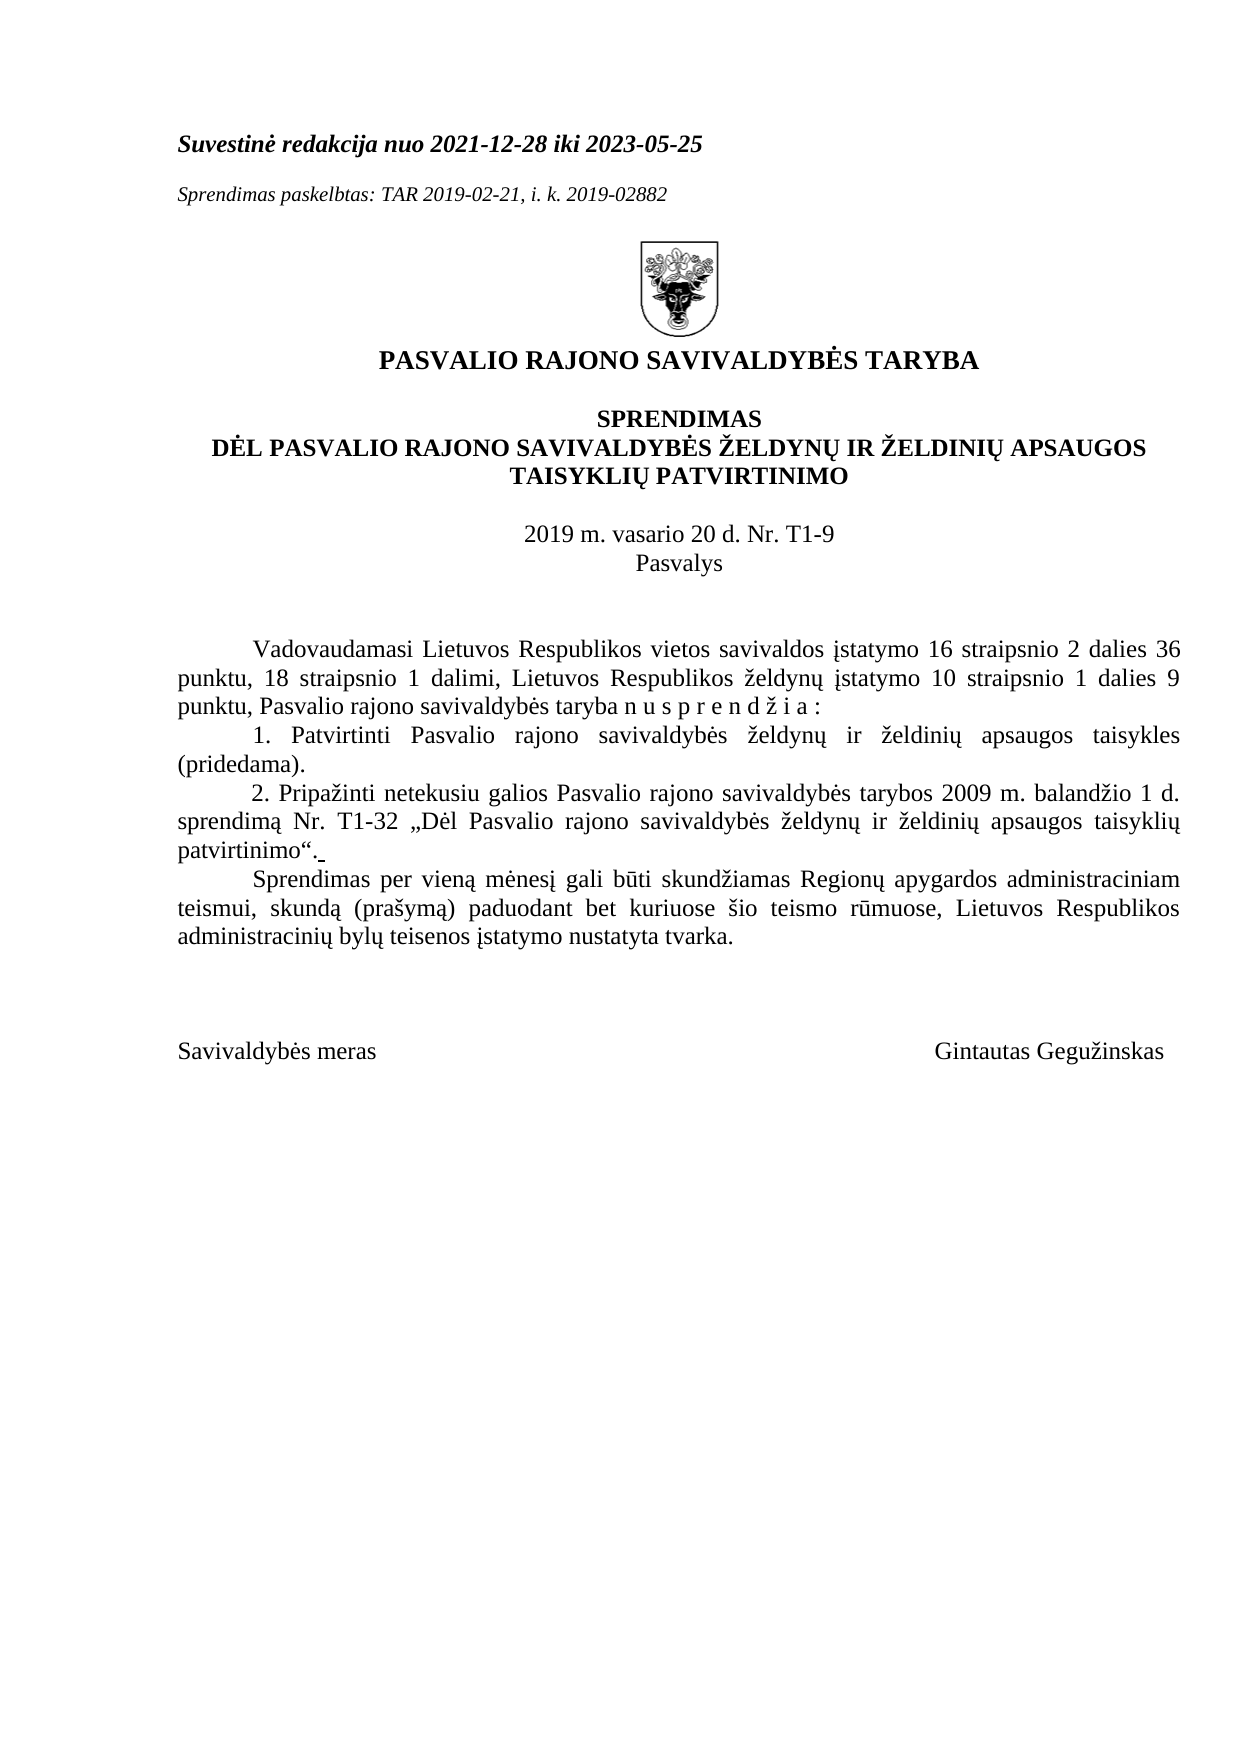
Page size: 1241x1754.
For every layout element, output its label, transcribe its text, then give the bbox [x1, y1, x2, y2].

text Sprendimas per vieną mėnesį gali būti skundžiamas Regionų apygardos administraciniam teismui, skundą (prašymą) paduodant bet kuriuose šio teismo rūmuose, Lietuvos Respublikos administracinių bylų teisenos įstatymo nustatyta tvarka. [177, 864, 1181, 950]
text Sprendimas [177, 404, 1181, 433]
text Vadovaudamasi Lietuvos Respublikos vietos savivaldos įstatymo 16 straipsnio 2 dalies 36 punktu, 18 straipsnio 1 dalimi, Lietuvos Respublikos želdynų įstatymo 10 straipsnio 1 dalies 9 punktu, Pasvalio rajono savivaldybės taryba n u s p r e n d ž i a : [177, 634, 1181, 720]
text Savivaldybės meras Gintautas Gegužinskas [177, 1036, 1181, 1065]
text Suvestinė redakcija nuo 2021-12-28 iki 2023-05-25 [177, 129, 1181, 158]
text 1. Patvirtinti Pasvalio rajono savivaldybės želdynų ir želdinių apsaugos taisykles (pridedama). [177, 720, 1181, 778]
text Dėl pasvalio rajono savivaldybės želdynų ir želdinių apsaugos taisyklių patvirtinimo [177, 433, 1181, 490]
text Pasvalys [177, 548, 1181, 576]
text Pasvalio rajono savivaldybės taryba [177, 344, 1181, 375]
text Sprendimas paskelbtas: TAR 2019-02-21, i. k. 2019-02882 [177, 182, 1181, 206]
text 2. Pripažinti netekusiu galios Pasvalio rajono savivaldybės tarybos 2009 m. balandžio 1 d. sprendimą Nr. T1-32 „Dėl Pasvalio rajono savivaldybės želdynų ir želdinių apsaugos taisyklių patvirtinimo“. [177, 778, 1181, 864]
text 2019 m. vasario 20 d. Nr. T1-9 [177, 519, 1181, 548]
